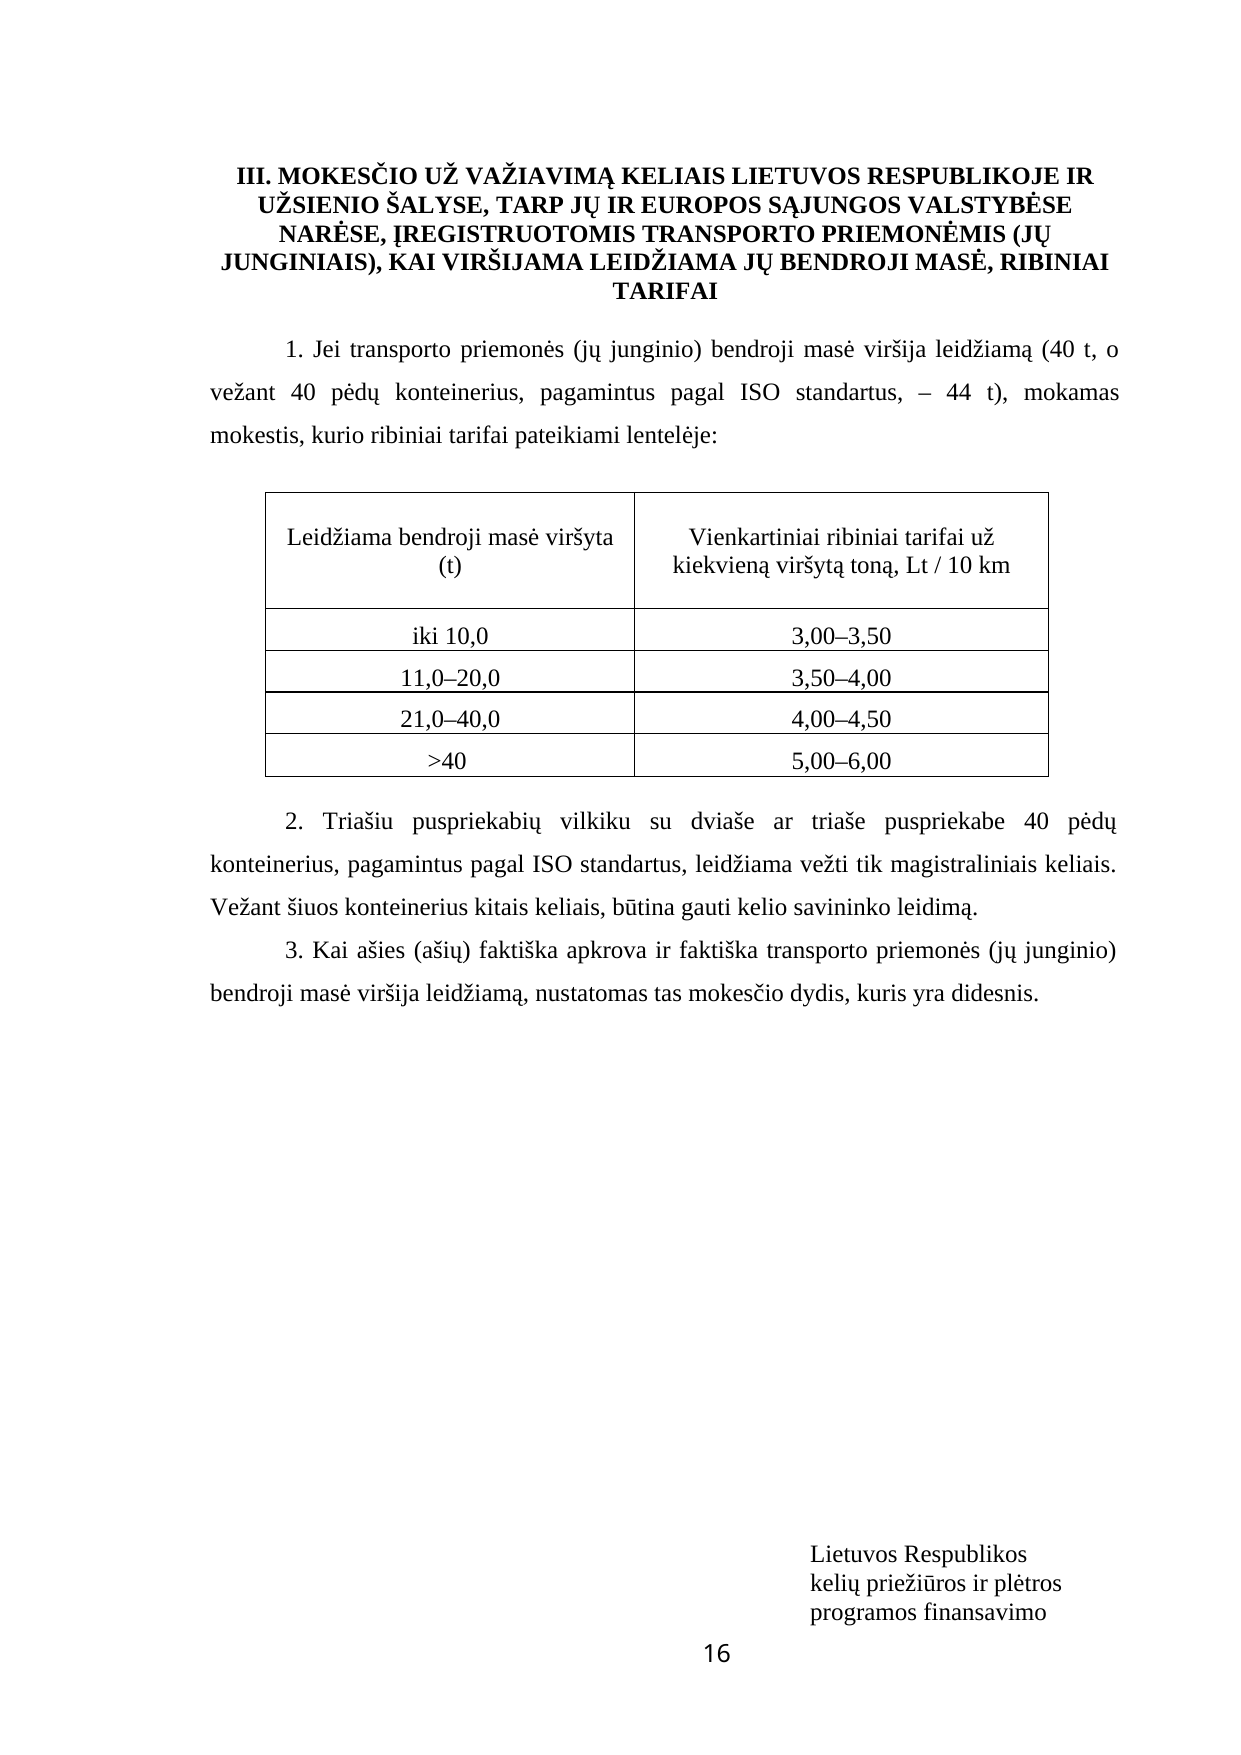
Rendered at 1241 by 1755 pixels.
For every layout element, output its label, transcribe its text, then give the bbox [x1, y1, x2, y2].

table_header Leidžiama bendroji masė viršyta (t) [266, 493, 634, 608]
text programos finansavimo [210, 1597, 1120, 1625]
table_cell iki 10,0 [266, 609, 634, 650]
table_cell 11,0–20,0 [266, 651, 634, 691]
table_cell >40 [266, 734, 634, 776]
text 3. Kai ašies (ašių) faktiška apkrova ir faktiška transporto priemonės (jų junginio) bendroji masė viršija leidžiamą, nustatomas tas mokesčio dydis, kuris yra didesnis. [210, 935, 1118, 1007]
table_cell 3,00–3,50 [635, 609, 1048, 650]
table_cell 21,0–40,0 [266, 693, 634, 733]
text kelių priežiūros ir plėtros [210, 1568, 1120, 1597]
table_header Vienkartiniai ribiniai tarifai už kiekvieną viršytą toną, Lt / 10 km [635, 493, 1048, 608]
text III. MOKESČIO UŽ VAŽIAVIMĄ KELIAIS LIETUVOS RESPUBLIKOJE IR UŽSIENIO ŠALYSE, tarp jų ir Europos Sąjungos valstybėse narėse, ĮREGISTRUOTOMIS TRANSPORTO PRIEMONĖMIS (JŲ JUNGINIAIS), KAI VIRŠIJAMA LEIDŽIAMA JŲ BENDROJI MASĖ, RIBINIAI TARIFAI [210, 161, 1120, 305]
table_cell 4,00–4,50 [635, 693, 1048, 733]
table_cell 5,00–6,00 [635, 734, 1048, 776]
text 1. Jei transporto priemonės (jų junginio) bendroji masė viršija leidžiamą (40 t, o vežant 40 pėdų konteinerius, pagamintus pagal ISO standartus, – 44 t), mokamas mokestis, kurio ribiniai tarifai pateikiami lentelėje: [210, 334, 1120, 449]
text Lietuvos Respublikos [210, 1539, 1120, 1568]
text 2. Triašiu puspriekabių vilkiku su dviaše ar triaše puspriekabe 40 pėdų konteinerius, pagamintus pagal ISO standartus, leidžiama vežti tik magistraliniais keliais. Vežant šiuos konteinerius kitais keliais, būtina gauti kelio savininko leidimą. [210, 806, 1118, 921]
table_cell 3,50–4,00 [635, 651, 1048, 691]
